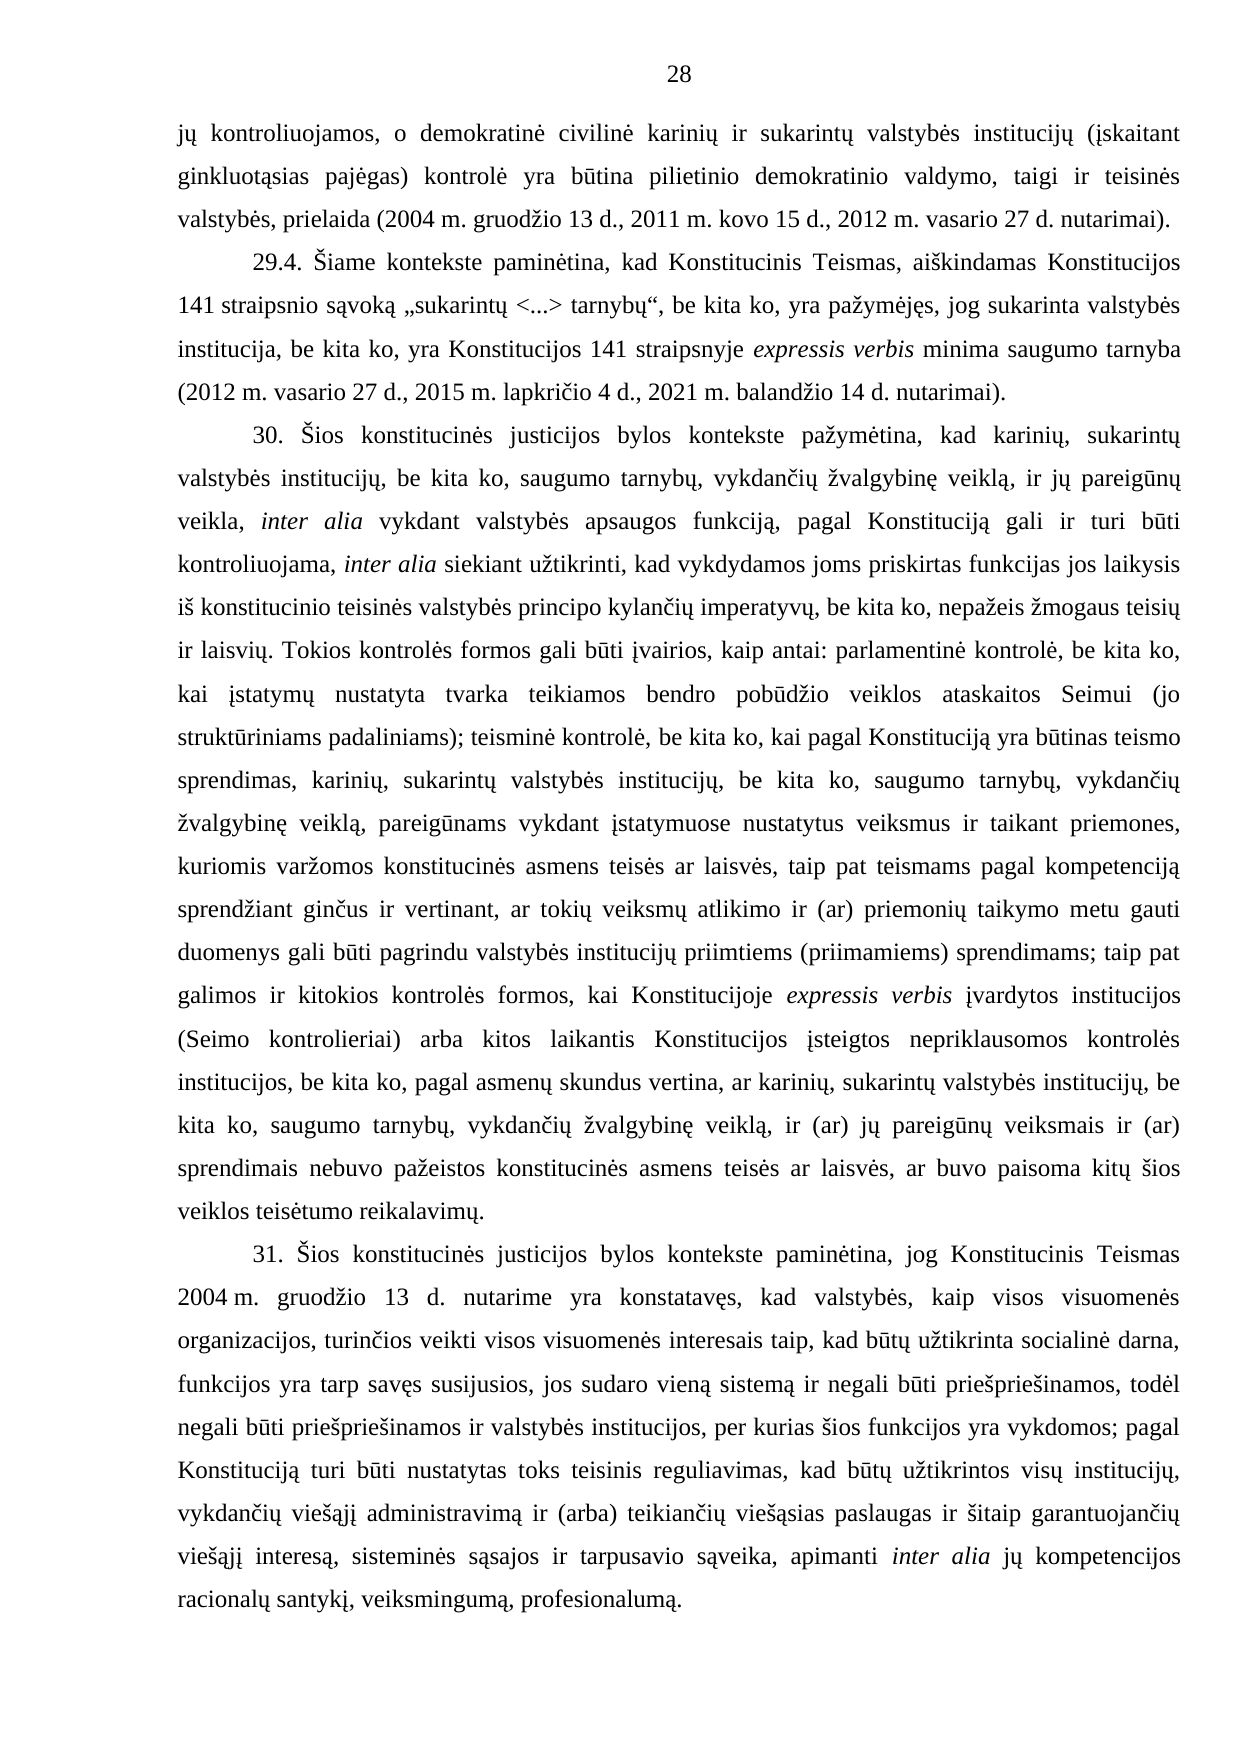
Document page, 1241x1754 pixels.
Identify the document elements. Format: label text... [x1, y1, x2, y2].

text 30. Šios konstitucinės justicijos bylos kontekste pažymėtina, kad karinių, sukarintų valstybės institucijų, be kita ko, saugumo tarnybų, vykdančių žvalgybinę veiklą, ir jų pareigūnų veikla, inter alia vykdant valstybės apsaugos funkciją, pagal Konstituciją gali ir turi būti kontroliuojama, inter alia siekiant užtikrinti, kad vykdydamos joms priskirtas funkcijas jos laikysis iš konstitucinio teisinės valstybės principo kylančių imperatyvų, be kita ko, nepažeis žmogaus teisių ir laisvių. Tokios kontrolės formos gali būti įvairios, kaip antai: parlamentinė kontrolė, be kita ko, kai įstatymų nustatyta tvarka teikiamos bendro pobūdžio veiklos ataskaitos Seimui (jo struktūriniams padaliniams); teisminė kontrolė, be kita ko, kai pagal Konstituciją yra būtinas teismo sprendimas, karinių, sukarintų valstybės institucijų, be kita ko, saugumo tarnybų, vykdančių žvalgybinę veiklą, pareigūnams vykdant įstatymuose nustatytus veiksmus ir taikant priemones, kuriomis varžomos konstitucinės asmens teisės ar laisvės, taip pat teismams pagal kompetenciją sprendžiant ginčus ir vertinant, ar tokių veiksmų atlikimo ir (ar) priemonių taikymo metu gauti duomenys gali būti pagrindu valstybės institucijų priimtiems (priimamiems) sprendimams; taip pat galimos ir kitokios kontrolės formos, kai Konstitucijoje expressis verbis įvardytos institucijos (Seimo kontrolieriai) arba kitos laikantis Konstitucijos įsteigtos nepriklausomos kontrolės institucijos, be kita ko, pagal asmenų skundus vertina, ar karinių, sukarintų valstybės institucijų, be kita ko, saugumo tarnybų, vykdančių žvalgybinę veiklą, ir (ar) jų pareigūnų veiksmais ir (ar) sprendimais nebuvo pažeistos konstitucinės asmens teisės ar laisvės, ar buvo paisoma kitų šios veiklos teisėtumo reikalavimų. [177, 420, 1181, 1225]
text 31. Šios konstitucinės justicijos bylos kontekste paminėtina, jog Konstitucinis Teismas 2004 m. gruodžio 13 d. nutarime yra konstatavęs, kad valstybės, kaip visos visuomenės organizacijos, turinčios veikti visos visuomenės interesais taip, kad būtų užtikrinta socialinė darna, funkcijos yra tarp savęs susijusios, jos sudaro vieną sistemą ir negali būti priešpriešinamos, todėl negali būti priešpriešinamos ir valstybės institucijos, per kurias šios funkcijos yra vykdomos; pagal Konstituciją turi būti nustatytas toks teisinis reguliavimas, kad būtų užtikrintos visų institucijų, vykdančių viešąjį administravimą ir (arba) teikiančių viešąsias paslaugas ir šitaip garantuojančių viešąjį interesą, sisteminės sąsajos ir tarpusavio sąveika, apimanti inter alia jų kompetencijos racionalų santykį, veiksmingumą, profesionalumą. [177, 1239, 1181, 1613]
text 29.4. Šiame kontekste paminėtina, kad Konstitucinis Teismas, aiškindamas Konstitucijos 141 straipsnio sąvoką „sukarintų <...> tarnybų“, be kita ko, yra pažymėjęs, jog sukarinta valstybės institucija, be kita ko, yra Konstitucijos 141 straipsnyje expressis verbis minima saugumo tarnyba (2012 m. vasario 27 d., 2015 m. lapkričio 4 d., 2021 m. balandžio 14 d. nutarimai). [177, 247, 1181, 406]
text jų kontroliuojamos, o demokratinė civilinė karinių ir sukarintų valstybės institucijų (įskaitant ginkluotąsias pajėgas) kontrolė yra būtina pilietinio demokratinio valdymo, taigi ir teisinės valstybės, prielaida (2004 m. gruodžio 13 d., 2011 m. kovo 15 d., 2012 m. vasario 27 d. nutarimai). [177, 118, 1181, 233]
